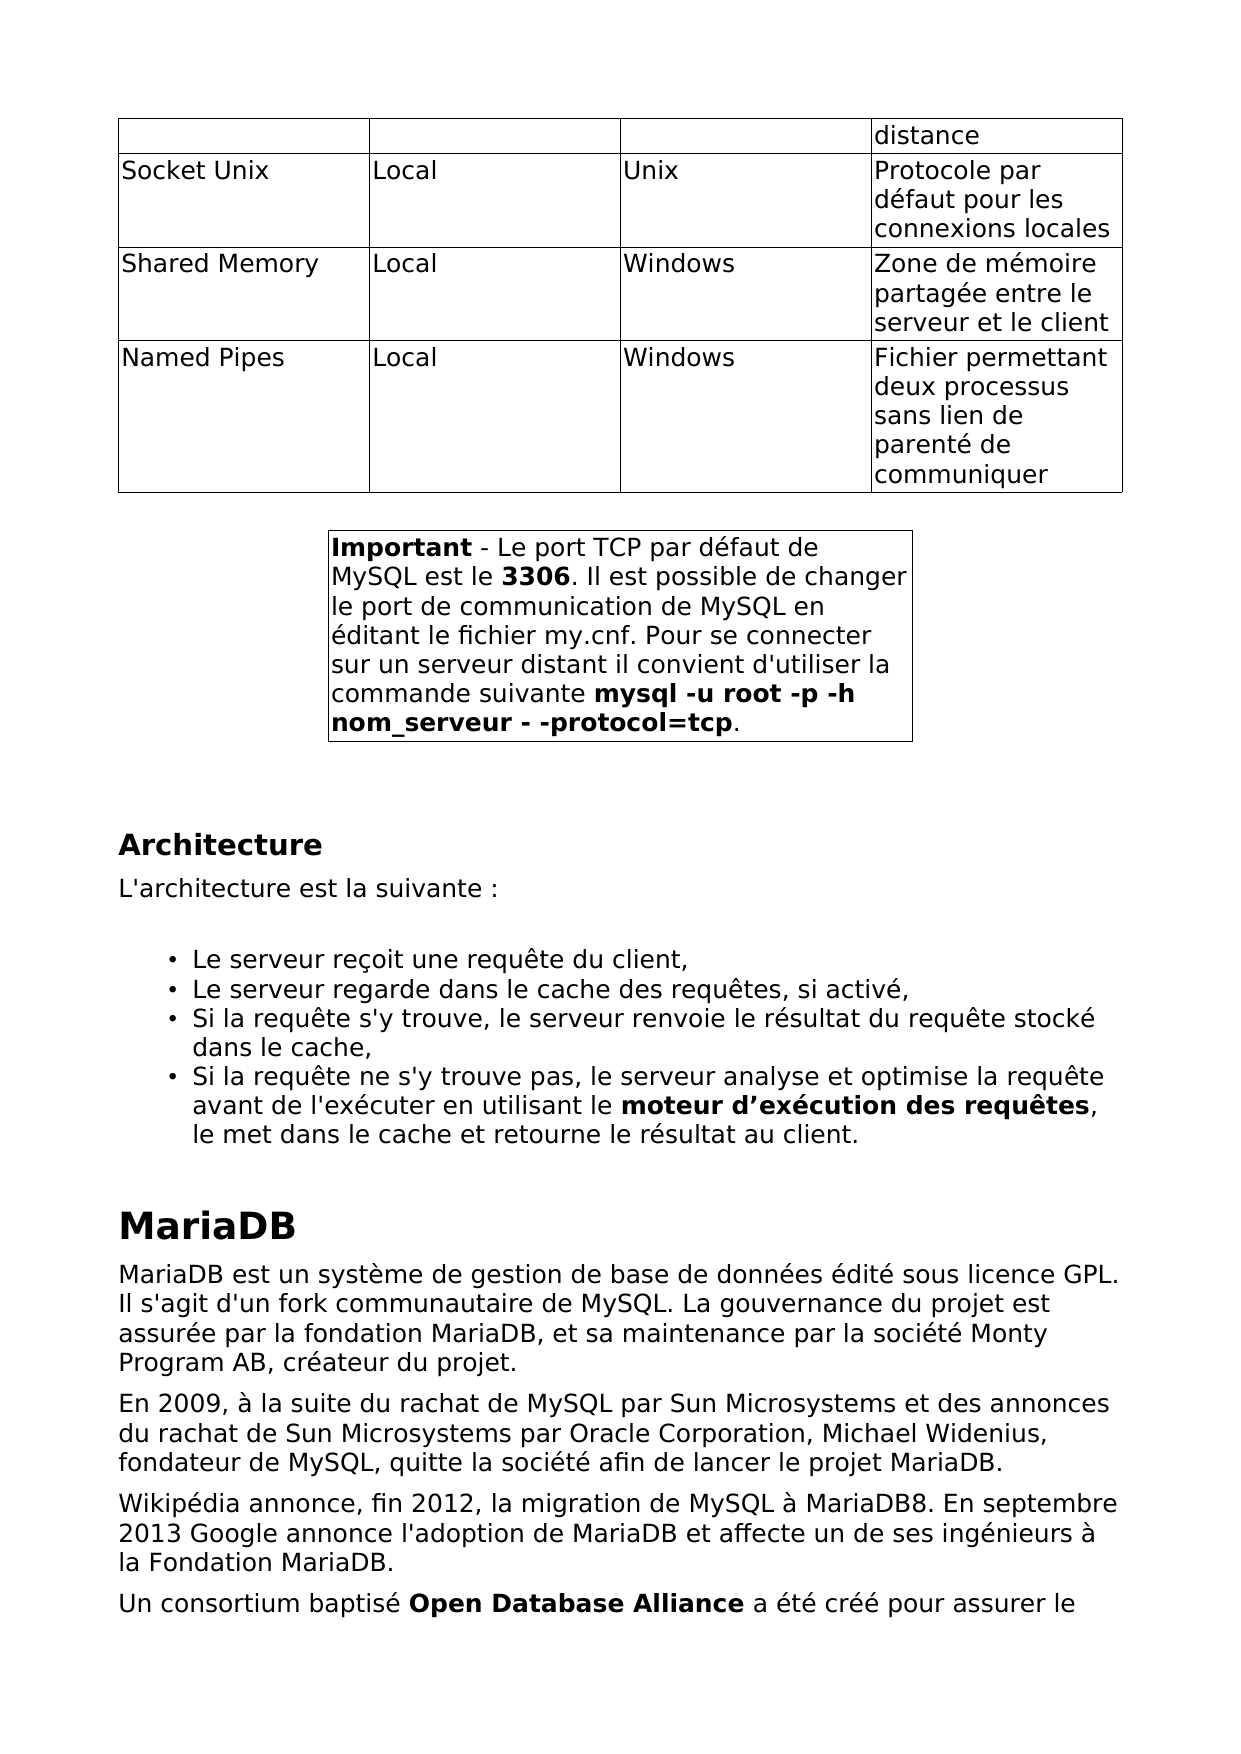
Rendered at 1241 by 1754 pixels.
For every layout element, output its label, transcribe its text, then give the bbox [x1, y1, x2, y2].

table_header Important - Le port TCP par défaut de MySQL est le 3306. Il est possible de changer le port de communication de MySQL en éditant le fichier my.cnf. Pour se connecter sur un serveur distant il convient d'utiliser la commande suivante mysql -u root -p -h nom_serveur - -protocol=tcp. [329, 531, 912, 741]
table_cell Fichier permettant deux processus sans lien de parenté de communiquer [872, 341, 1122, 492]
table_cell Named Pipes [119, 341, 369, 492]
list Si la requête s'y trouve, le serveur renvoie le résultat du requête stocké dans le cache, [177, 1004, 1122, 1062]
text En 2009, à la suite du rachat de MySQL par Sun Microsystems et des annonces du rachat de Sun Microsystems par Oracle Corporation, Michael Widenius, fondateur de MySQL, quitte la société afin de lancer le projet MariaDB. [118, 1389, 1122, 1477]
table_cell Shared Memory [119, 248, 369, 340]
table_cell [621, 119, 871, 153]
subtitle Architecture [118, 828, 1122, 862]
subtitle MariaDB [118, 1204, 1122, 1248]
list Le serveur regarde dans le cache des requêtes, si activé, [177, 975, 1122, 1004]
table_cell distance [872, 119, 1122, 153]
table_cell [370, 119, 620, 153]
text MariaDB est un système de gestion de base de données édité sous licence GPL. Il s'agit d'un fork communautaire de MySQL. La gouvernance du projet est assurée par la fondation MariaDB, et sa maintenance par la société Monty Program AB, créateur du projet. [118, 1260, 1122, 1377]
text Un consortium baptisé Open Database Alliance a été créé pour assurer le [118, 1589, 1122, 1619]
table_cell Local [370, 154, 620, 247]
table_cell [119, 119, 369, 153]
text L'architecture est la suivante : [118, 874, 1122, 904]
list Si la requête ne s'y trouve pas, le serveur analyse et optimise la requête avant de l'exécuter en utilisant le moteur d’exécution des requêtes, le met dans le cache et retourne le résultat au client. [177, 1062, 1122, 1150]
table_cell Unix [621, 154, 871, 247]
list Le serveur reçoit une requête du client, [177, 946, 1122, 975]
table_cell Protocole par défaut pour les connexions locales [872, 154, 1122, 247]
table_cell Windows [621, 248, 871, 340]
table_cell Local [370, 248, 620, 340]
table_cell Local [370, 341, 620, 492]
table_cell Windows [621, 341, 871, 492]
table_cell Socket Unix [119, 154, 369, 247]
table_cell Zone de mémoire partagée entre le serveur et le client [872, 248, 1122, 340]
text Wikipédia annonce, fin 2012, la migration de MySQL à MariaDB8. En septembre 2013 Google annonce l'adoption de MariaDB et affecte un de ses ingénieurs à la Fondation MariaDB. [118, 1489, 1122, 1577]
